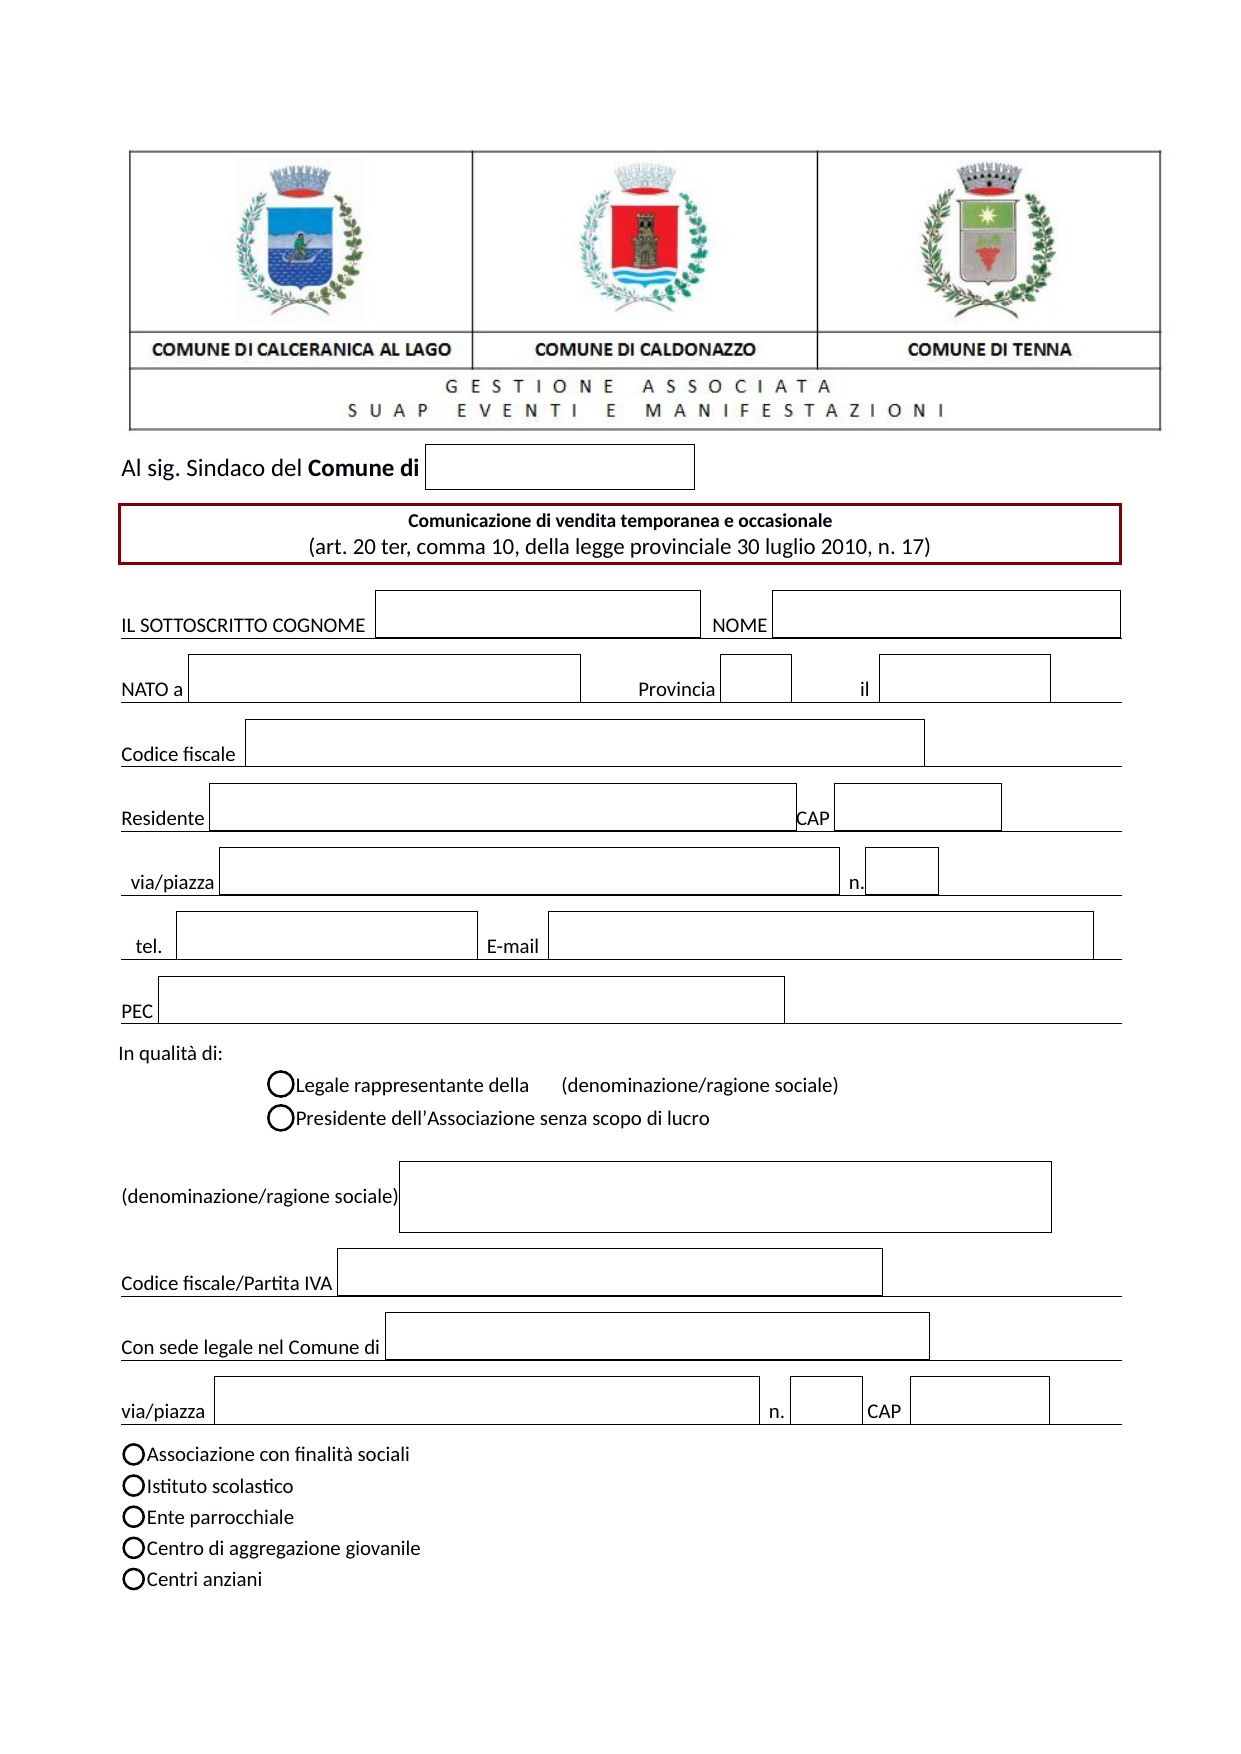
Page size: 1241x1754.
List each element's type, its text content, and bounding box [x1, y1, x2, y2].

text [1094, 911, 1122, 959]
text IL SOTTOSCRITTO COGNOME [121, 590, 375, 638]
text [1050, 1376, 1122, 1424]
text Residente [121, 783, 209, 831]
text E-mail [478, 911, 548, 959]
text [118, 1069, 266, 1099]
text Legale rappresentante della (denominazione/ragione sociale) [296, 1069, 1122, 1099]
text Presidente dell’Associazione senza scopo di lucro [296, 1103, 1122, 1133]
text [930, 1312, 1122, 1360]
text Centri anziani [142, 1565, 1122, 1593]
text Codice fiscale/Partita IVA [121, 1248, 337, 1296]
text (art. 20 ter, comma 10, della legge provinciale 30 luglio 2010, n. 17) [121, 527, 1119, 562]
picture [118, 141, 1180, 441]
text Centro di aggregazione giovanile [142, 1534, 1122, 1562]
text [883, 1248, 1122, 1296]
text Codice fiscale [121, 719, 245, 766]
text il [792, 654, 879, 702]
text CAP [797, 783, 834, 831]
text (denominazione/ragione sociale) [121, 1161, 399, 1232]
text via/piazza [121, 1376, 214, 1424]
text [1052, 1161, 1122, 1232]
text [1002, 783, 1122, 831]
text NOME [701, 590, 772, 638]
text tel. [121, 911, 176, 959]
text [925, 719, 1122, 766]
text Provincia [581, 654, 720, 702]
text In qualità di: [118, 1040, 1122, 1065]
text Con sede legale nel Comune di [121, 1312, 385, 1360]
text PEC [121, 976, 158, 1023]
text [1051, 654, 1122, 702]
subtitle Comunicazione di vendita temporanea e occasionale [121, 506, 1119, 527]
text via/piazza [121, 847, 219, 895]
text Istituto scolastico [142, 1472, 1122, 1499]
text CAP [863, 1376, 910, 1424]
text n. [760, 1376, 790, 1424]
text Ente parrocchiale [142, 1503, 1122, 1530]
text Associazione con finalità sociali [142, 1441, 1122, 1468]
text [939, 847, 1122, 895]
text [162, 1103, 266, 1133]
text [785, 976, 1122, 1023]
text n. [840, 847, 865, 895]
text NATO a [121, 654, 188, 702]
